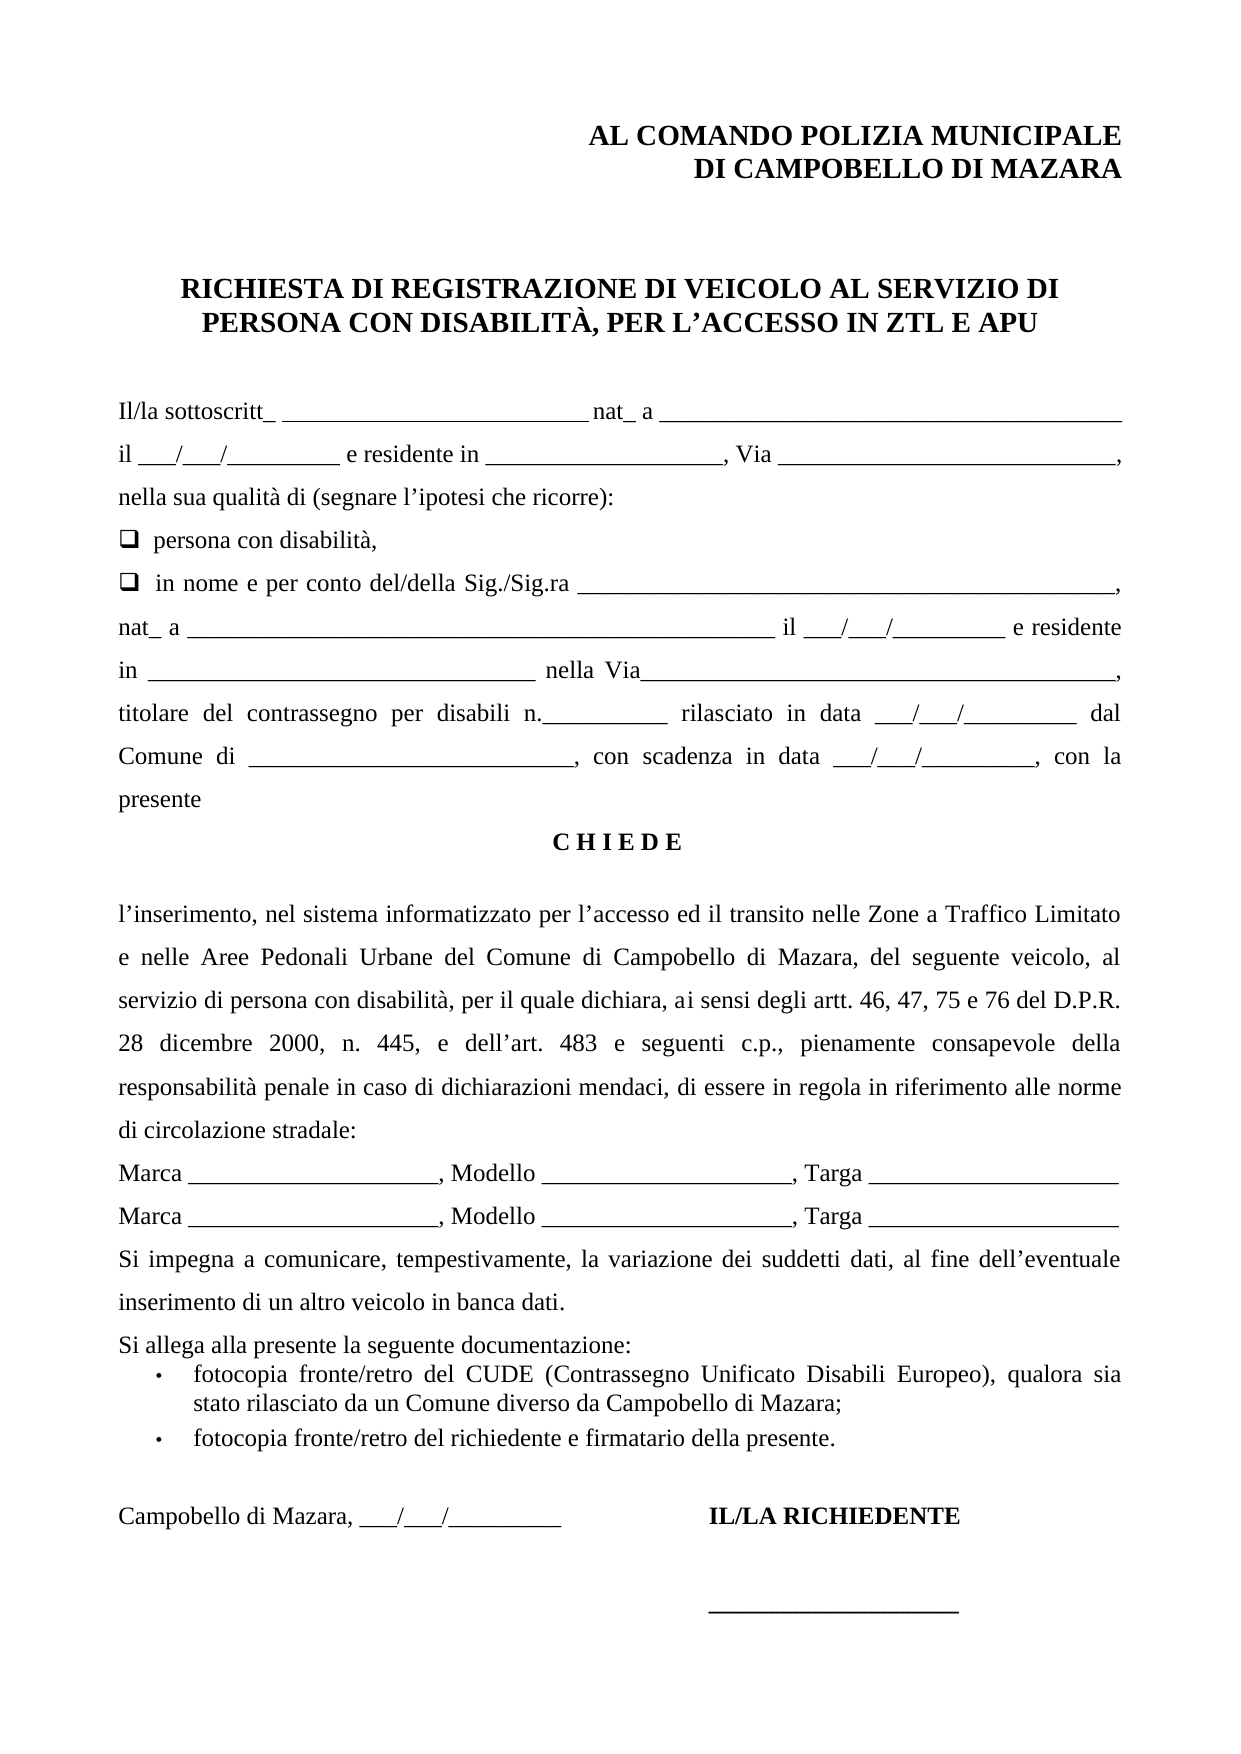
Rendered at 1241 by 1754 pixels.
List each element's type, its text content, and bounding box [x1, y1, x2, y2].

text q in nome e per conto del/della Sig./Sig.ra ___________________________________________, nat_ a _______________________________________________ il ___/___/_________ e residente in _______________________________ nella Via______________________________________, titolare del contrassegno per disabili n.__________ rilasciato in data ___/___/_________ dal Comune di __________________________, con scadenza in data ___/___/_________, con la presente [118, 568, 1122, 813]
text Il/la sottoscritt_ nat_ a _____________________________________ il ___/___/_________ e residente in ___________________, Via ___________________________, nella sua qualità di (segnare l’ipotesi che ricorre): [118, 396, 1122, 511]
text DI CAMPOBELLO DI MAZARA [118, 152, 1122, 185]
list fotocopia fronte/retro del CUDE (Contrassegno Unificato Disabili Europeo), qualora sia stato rilasciato da un Comune diverso da Campobello di Mazara; [156, 1359, 1122, 1417]
text Si impegna a comunicare, tempestivamente, la variazione dei suddetti dati, al fine dell’eventuale inserimento di un altro veicolo in banca dati. [118, 1244, 1122, 1316]
text ____________________ [118, 1587, 1122, 1616]
text Marca ____________________, Modello ____________________, Targa ____________________ [118, 1201, 1122, 1230]
text RICHIESTA DI REGISTRAZIONE DI VEICOLO AL SERVIZIO DI PERSONA CON DISABILITÀ, PER L’ACCESSO IN ZTL E APU [118, 271, 1122, 338]
text AL COMANDO POLIZIA MUNICIPALE [118, 118, 1122, 152]
list fotocopia fronte/retro del richiedente e firmatario della presente. [156, 1423, 1122, 1452]
text Marca ____________________, Modello ____________________, Targa ____________________ [118, 1158, 1122, 1187]
text Campobello di Mazara, ___/___/_________ IL/LA RICHIEDENTE [118, 1501, 1122, 1530]
text l’inserimento, nel sistema informatizzato per l’accesso ed il transito nelle Zone a Traffico Limitato e nelle Aree Pedonali Urbane del Comune di Campobello di Mazara, del seguente veicolo, al servizio di persona con disabilità, per il quale dichiara, ai sensi degli artt. 46, 47, 75 e 76 del D.P.R. 28 dicembre 2000, n. 445, e dell’art. 483 e seguenti c.p., pienamente consapevole della responsabilità penale in caso di dichiarazioni mendaci, di essere in regola in riferimento alle norme di circolazione stradale: [118, 899, 1122, 1143]
text q persona con disabilità, [118, 525, 1122, 554]
text C H I E D E [118, 827, 1122, 856]
text Si allega alla presente la seguente documentazione: [118, 1330, 1122, 1359]
